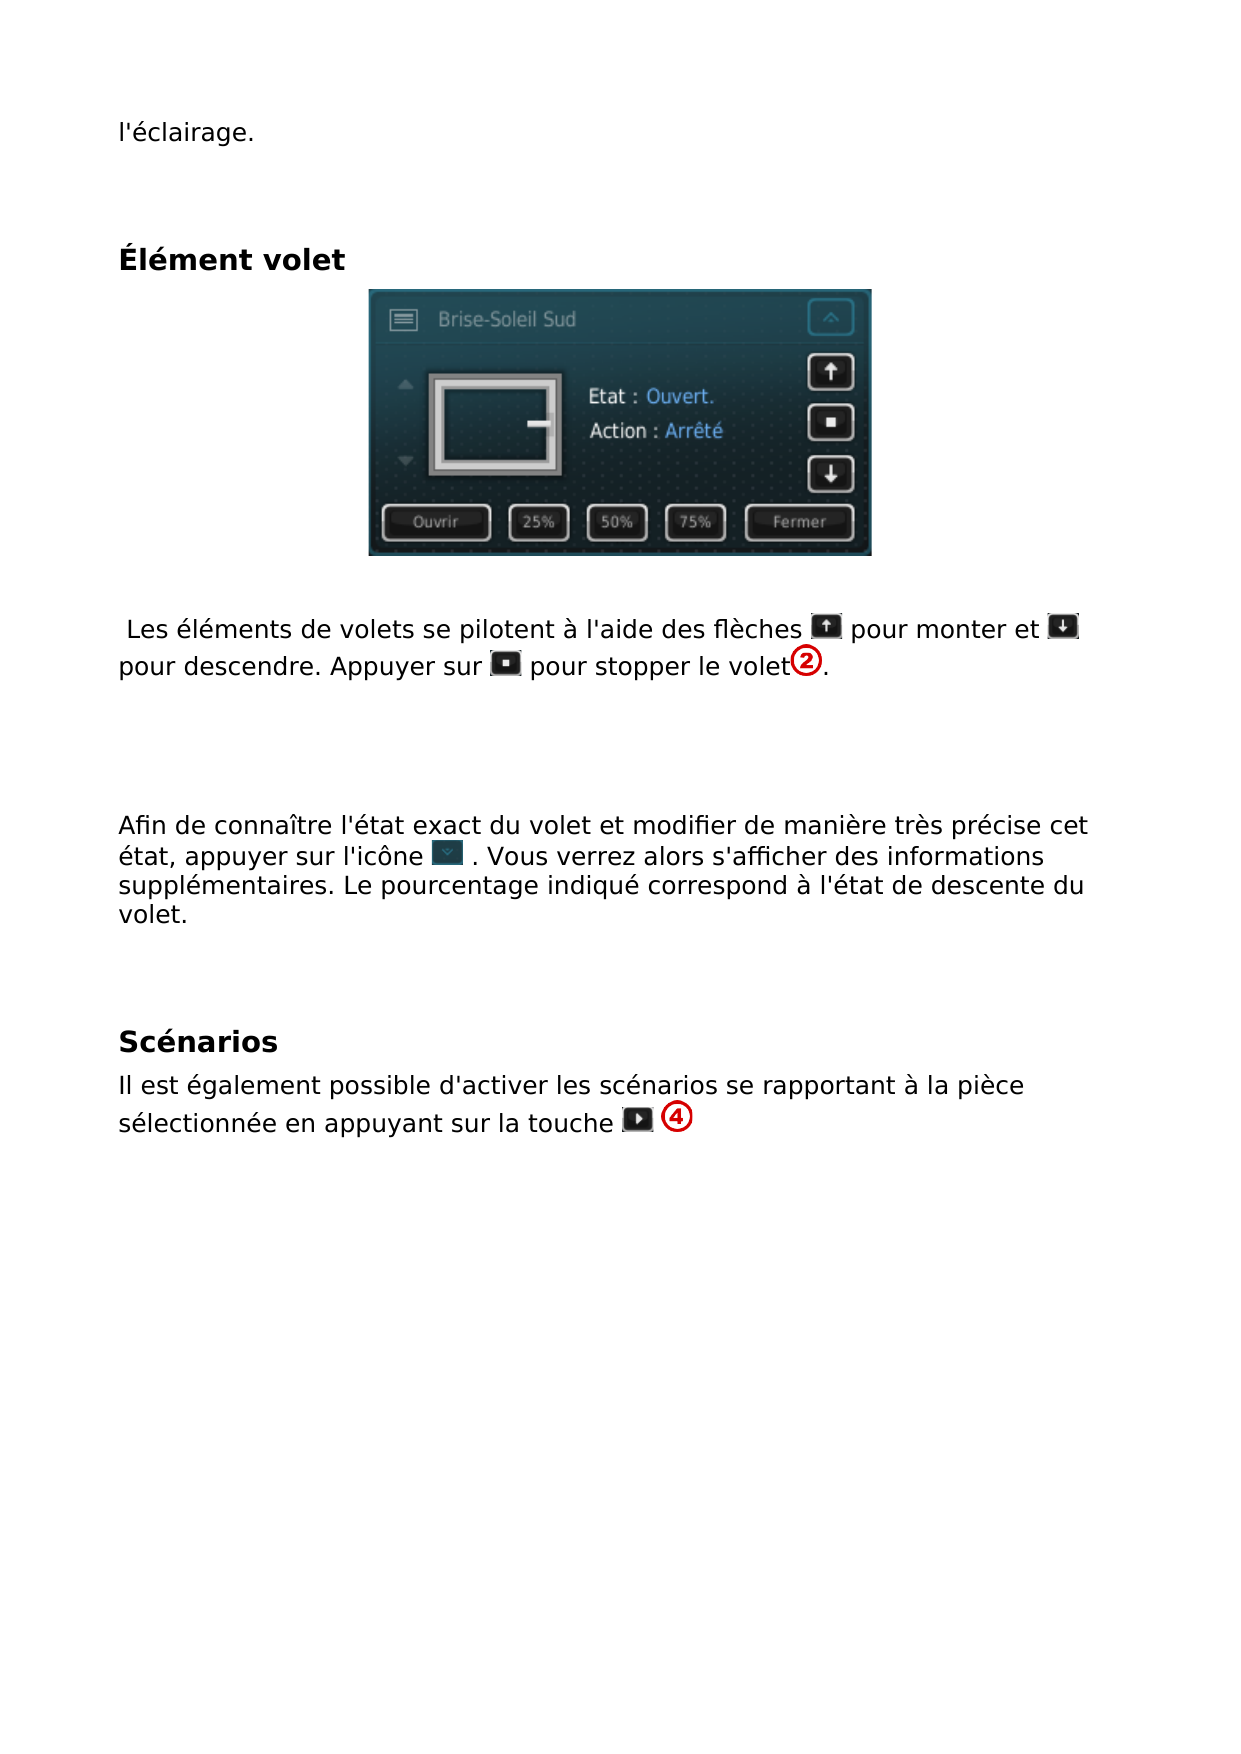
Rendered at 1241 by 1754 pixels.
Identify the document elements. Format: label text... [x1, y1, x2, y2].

picture [790, 644, 822, 676]
picture [368, 289, 872, 556]
picture [661, 1100, 693, 1132]
picture [622, 1107, 654, 1132]
text Afin de connaître l'état exact du volet et modifier de manière très précise cet état, appuyer sur l'icône . Vous verrez alors s'afficher des informations supplémentaires. Le pourcentage indiqué correspond à l'état de descente du volet. [118, 811, 1122, 988]
text Il est également possible d'activer les scénarios se rapportant à la pièce sélectionnée en appuyant sur la touche [118, 1072, 1122, 1138]
picture [431, 840, 463, 865]
picture [811, 613, 843, 639]
picture [1047, 613, 1079, 639]
subtitle Scénarios [118, 1025, 1122, 1059]
subtitle Élément volet [118, 243, 1122, 277]
text l'éclairage. [118, 118, 1122, 206]
text Les éléments de volets se pilotent à l'aide des flèches pour monter et pour descendre. Appuyer sur pour stopper le volet. [118, 289, 1122, 798]
picture [490, 650, 522, 676]
